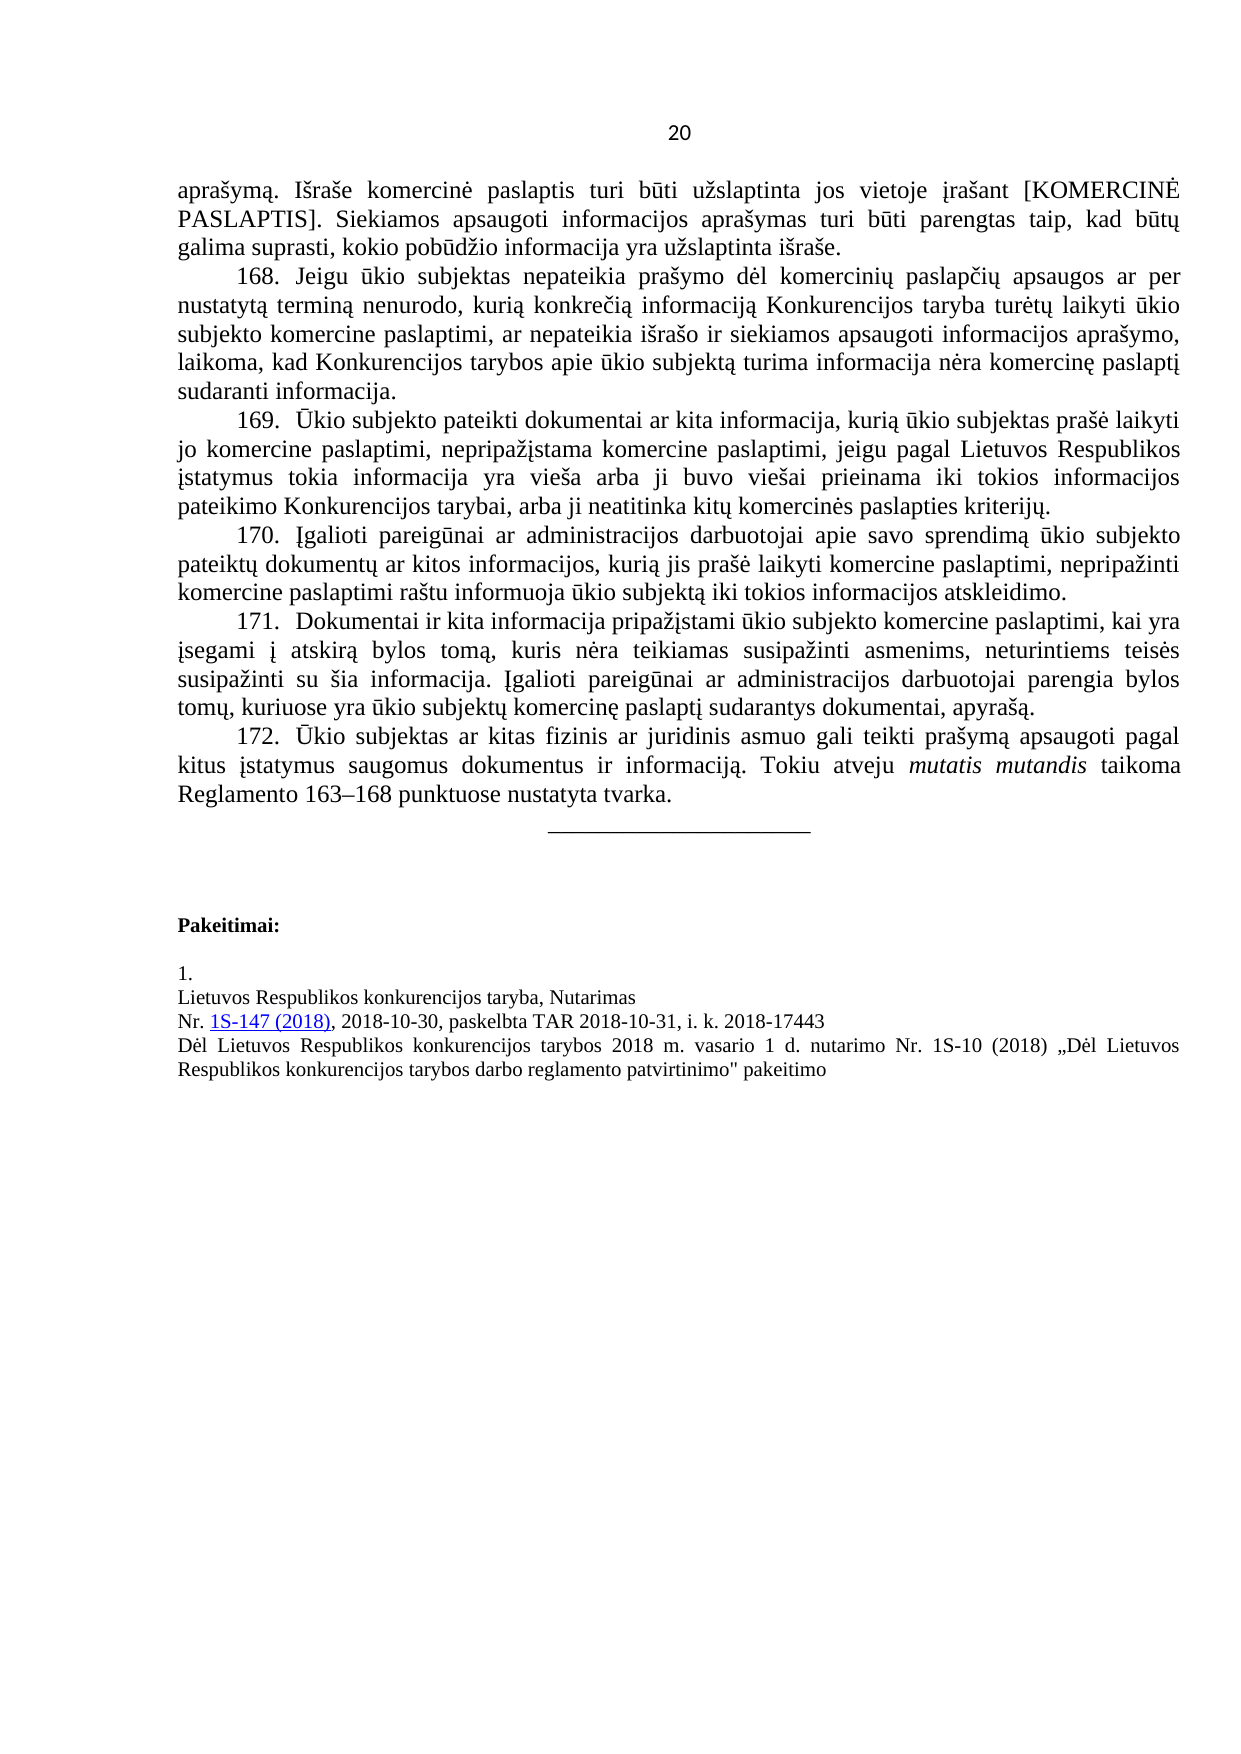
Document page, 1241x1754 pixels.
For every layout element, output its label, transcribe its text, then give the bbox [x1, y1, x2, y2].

text 172. Ūkio subjektas ar kitas fizinis ar juridinis asmuo gali teikti prašymą apsaugoti pagal kitus įstatymus saugomus dokumentus ir informaciją. Tokiu atveju mutatis mutandis taikoma Reglamento 163–168 punktuose nustatyta tvarka. [177, 721, 1181, 807]
text 170. Įgalioti pareigūnai ar administracijos darbuotojai apie savo sprendimą ūkio subjekto pateiktų dokumentų ar kitos informacijos, kurią jis prašė laikyti komercine paslaptimi, nepripažinti komercine paslaptimi raštu informuoja ūkio subjektą iki tokios informacijos atskleidimo. [177, 520, 1181, 606]
text Dėl Lietuvos Respublikos konkurencijos tarybos 2018 m. vasario 1 d. nutarimo Nr. 1S-10 (2018) „Dėl Lietuvos Respublikos konkurencijos tarybos darbo reglamento patvirtinimo" pakeitimo [177, 1033, 1181, 1081]
text Lietuvos Respublikos konkurencijos taryba, Nutarimas [177, 985, 1181, 1009]
text Pakeitimai: [177, 913, 1181, 937]
text 1. [177, 961, 1181, 985]
text 169. Ūkio subjekto pateikti dokumentai ar kita informacija, kurią ūkio subjektas prašė laikyti jo komercine paslaptimi, nepripažįstama komercine paslaptimi, jeigu pagal Lietuvos Respublikos įstatymus tokia informacija yra vieša arba ji buvo viešai prieinama iki tokios informacijos pateikimo Konkurencijos tarybai, arba ji neatitinka kitų komercinės paslapties kriterijų. [177, 405, 1181, 520]
text _____________________ [177, 807, 1181, 836]
text 168. Jeigu ūkio subjektas nepateikia prašymo dėl komercinių paslapčių apsaugos ar per nustatytą terminą nenurodo, kurią konkrečią informaciją Konkurencijos taryba turėtų laikyti ūkio subjekto komercine paslaptimi, ar nepateikia išrašo ir siekiamos apsaugoti informacijos aprašymo, laikoma, kad Konkurencijos tarybos apie ūkio subjektą turima informacija nėra komercinę paslaptį sudaranti informacija. [177, 261, 1181, 405]
text 171. Dokumentai ir kita informacija pripažįstami ūkio subjekto komercine paslaptimi, kai yra įsegami į atskirą bylos tomą, kuris nėra teikiamas susipažinti asmenims, neturintiems teisės susipažinti su šia informacija. Įgalioti pareigūnai ar administracijos darbuotojai parengia bylos tomų, kuriuose yra ūkio subjektų komercinę paslaptį sudarantys dokumentai, apyrašą. [177, 606, 1181, 721]
text Nr. 1S-147 (2018), 2018-10-30, paskelbta TAR 2018-10-31, i. k. 2018-17443 [177, 1009, 1181, 1033]
text aprašymą. Išraše komercinė paslaptis turi būti užslaptinta jos vietoje įrašant [KOMERCINĖ PASLAPTIS]. Siekiamos apsaugoti informacijos aprašymas turi būti parengtas taip, kad būtų galima suprasti, kokio pobūdžio informacija yra užslaptinta išraše. [177, 175, 1181, 261]
